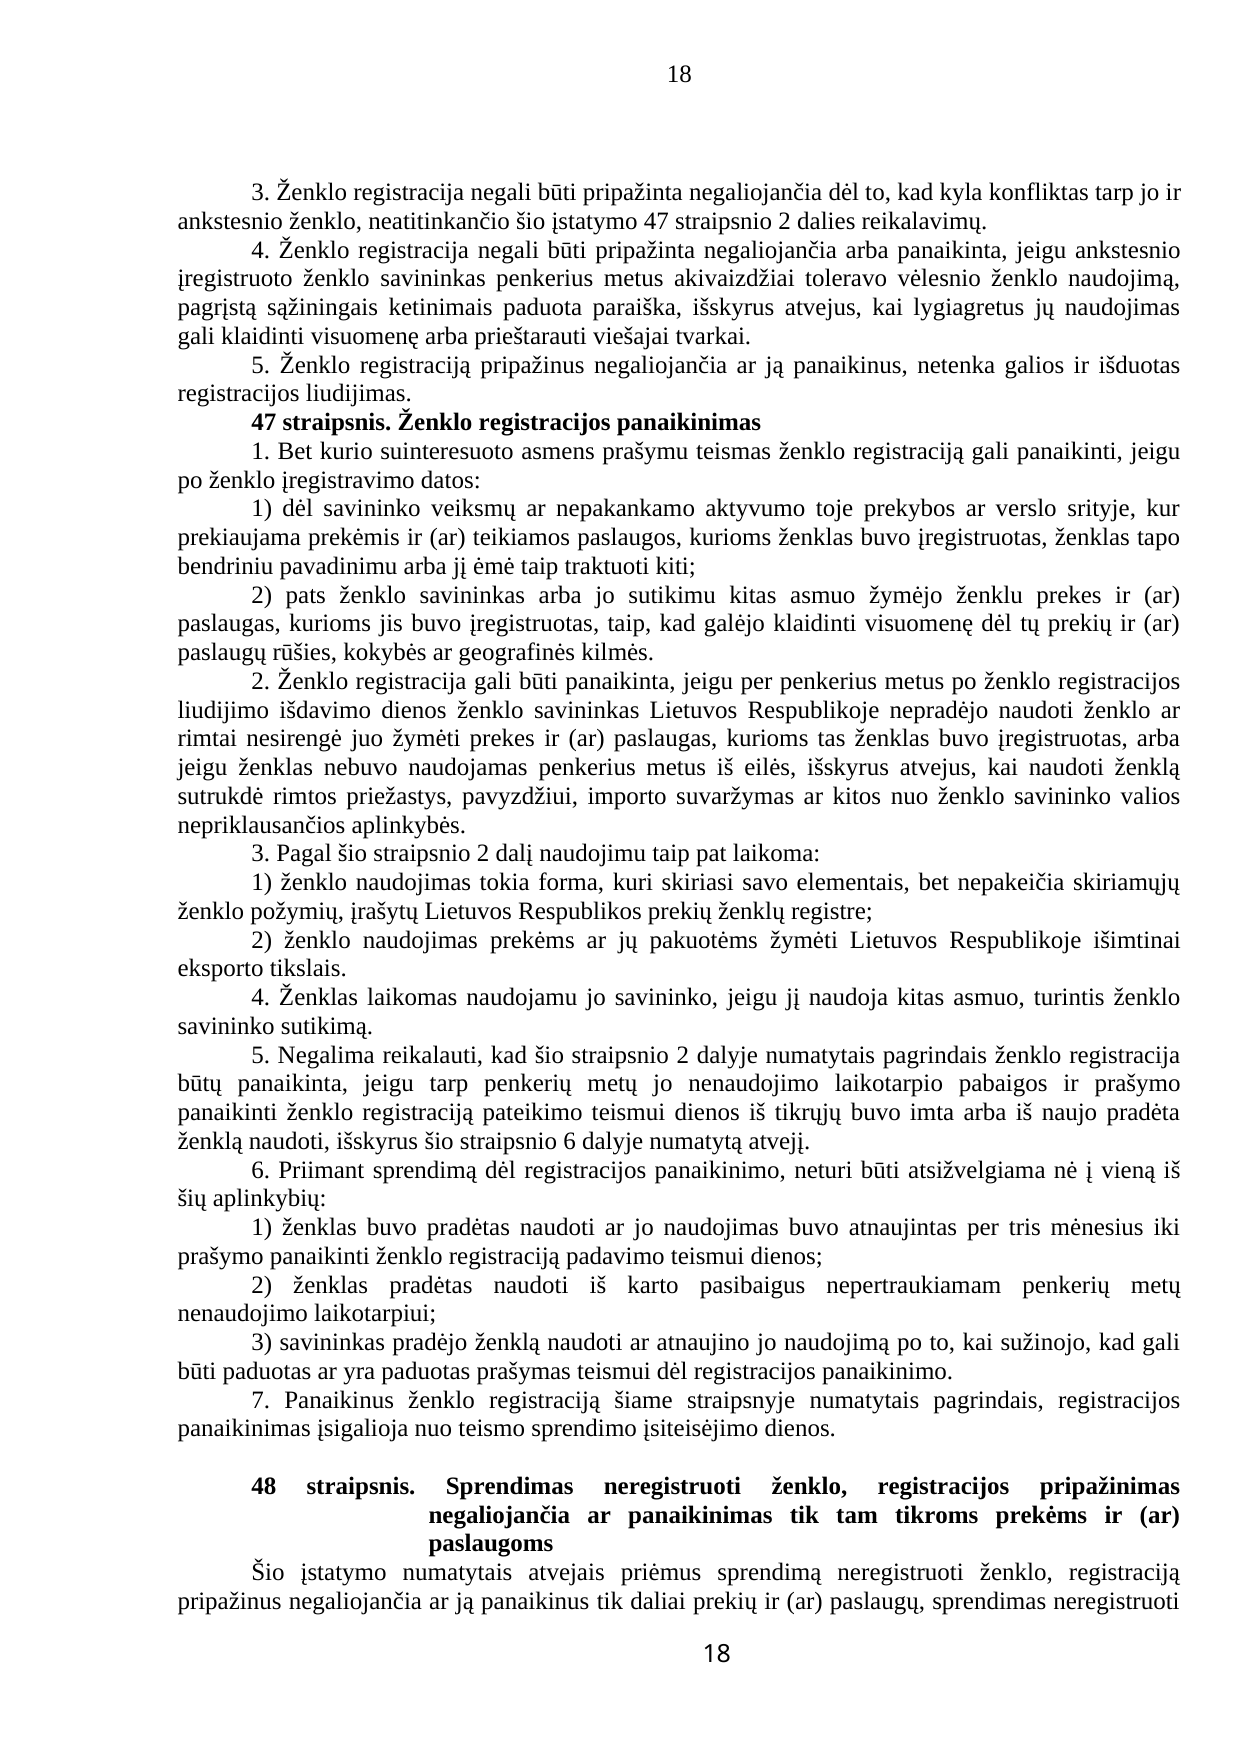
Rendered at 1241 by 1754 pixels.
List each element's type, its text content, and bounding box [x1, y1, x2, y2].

text 5. Ženklo registraciją pripažinus negaliojančia ar ją panaikinus, netenka galios ir išduotas registracijos liudijimas. [177, 350, 1181, 407]
text 47 straipsnis. Ženklo registracijos panaikinimas [177, 407, 1181, 436]
text Šio įstatymo numatytais atvejais priėmus sprendimą neregistruoti ženklo, registraciją pripažinus negaliojančia ar ją panaikinus tik daliai prekių ir (ar) paslaugų, sprendimas neregistruoti [177, 1557, 1181, 1615]
text 1. Bet kurio suinteresuoto asmens prašymu teismas ženklo registraciją gali panaikinti, jeigu po ženklo įregistravimo datos: [177, 436, 1181, 493]
text 2. Ženklo registracija gali būti panaikinta, jeigu per penkerius metus po ženklo registracijos liudijimo išdavimo dienos ženklo savininkas Lietuvos Respublikoje nepradėjo naudoti ženklo ar rimtai nesirengė juo žymėti prekes ir (ar) paslaugas, kurioms tas ženklas buvo įregistruotas, arba jeigu ženklas nebuvo naudojamas penkerius metus iš eilės, išskyrus atvejus, kai naudoti ženklą sutrukdė rimtos priežastys, pavyzdžiui, importo suvaržymas ar kitos nuo ženklo savininko valios nepriklausančios aplinkybės. [177, 666, 1181, 838]
text 6. Priimant sprendimą dėl registracijos panaikinimo, neturi būti atsižvelgiama nė į vieną iš šių aplinkybių: [177, 1155, 1181, 1212]
text 3. Ženklo registracija negali būti pripažinta negaliojančia dėl to, kad kyla konfliktas tarp jo ir ankstesnio ženklo, neatitinkančio šio įstatymo 47 straipsnio 2 dalies reikalavimų. [177, 177, 1181, 235]
text 5. Negalima reikalauti, kad šio straipsnio 2 dalyje numatytais pagrindais ženklo registracija būtų panaikinta, jeigu tarp penkerių metų jo nenaudojimo laikotarpio pabaigos ir prašymo panaikinti ženklo registraciją pateikimo teismui dienos iš tikrųjų buvo imta arba iš naujo pradėta ženklą naudoti, išskyrus šio straipsnio 6 dalyje numatytą atvejį. [177, 1040, 1181, 1155]
text 4. Ženklas laikomas naudojamu jo savininko, jeigu jį naudoja kitas asmuo, turintis ženklo savininko sutikimą. [177, 982, 1181, 1040]
text 4. Ženklo registracija negali būti pripažinta negaliojančia arba panaikinta, jeigu ankstesnio įregistruoto ženklo savininkas penkerius metus akivaizdžiai toleravo vėlesnio ženklo naudojimą, pagrįstą sąžiningais ketinimais paduota paraiška, išskyrus atvejus, kai lygiagretus jų naudojimas gali klaidinti visuomenę arba prieštarauti viešajai tvarkai. [177, 235, 1181, 350]
text 1) ženklo naudojimas tokia forma, kuri skiriasi savo elementais, bet nepakeičia skiriamųjų ženklo požymių, įrašytų Lietuvos Respublikos prekių ženklų registre; [177, 867, 1181, 925]
text 7. Panaikinus ženklo registraciją šiame straipsnyje numatytais pagrindais, registracijos panaikinimas įsigalioja nuo teismo sprendimo įsiteisėjimo dienos. [177, 1385, 1181, 1442]
text 2) pats ženklo savininkas arba jo sutikimu kitas asmuo žymėjo ženklu prekes ir (ar) paslaugas, kurioms jis buvo įregistruotas, taip, kad galėjo klaidinti visuomenę dėl tų prekių ir (ar) paslaugų rūšies, kokybės ar geografinės kilmės. [177, 580, 1181, 666]
text 48 straipsnis. Sprendimas neregistruoti ženklo, registracijos pripažinimas negaliojančia ar panaikinimas tik tam tikroms prekėms ir (ar) paslaugoms [251, 1471, 1181, 1557]
text 2) ženklas pradėtas naudoti iš karto pasibaigus nepertraukiamam penkerių metų nenaudojimo laikotarpiui; [177, 1270, 1181, 1327]
text 3. Pagal šio straipsnio 2 dalį naudojimu taip pat laikoma: [177, 838, 1181, 867]
text 1) ženklas buvo pradėtas naudoti ar jo naudojimas buvo atnaujintas per tris mėnesius iki prašymo panaikinti ženklo registraciją padavimo teismui dienos; [177, 1212, 1181, 1270]
text 2) ženklo naudojimas prekėms ar jų pakuotėms žymėti Lietuvos Respublikoje išimtinai eksporto tikslais. [177, 925, 1181, 982]
text 3) savininkas pradėjo ženklą naudoti ar atnaujino jo naudojimą po to, kai sužinojo, kad gali būti paduotas ar yra paduotas prašymas teismui dėl registracijos panaikinimo. [177, 1327, 1181, 1385]
text 1) dėl savininko veiksmų ar nepakankamo aktyvumo toje prekybos ar verslo srityje, kur prekiaujama prekėmis ir (ar) teikiamos paslaugos, kurioms ženklas buvo įregistruotas, ženklas tapo bendriniu pavadinimu arba jį ėmė taip traktuoti kiti; [177, 493, 1181, 580]
